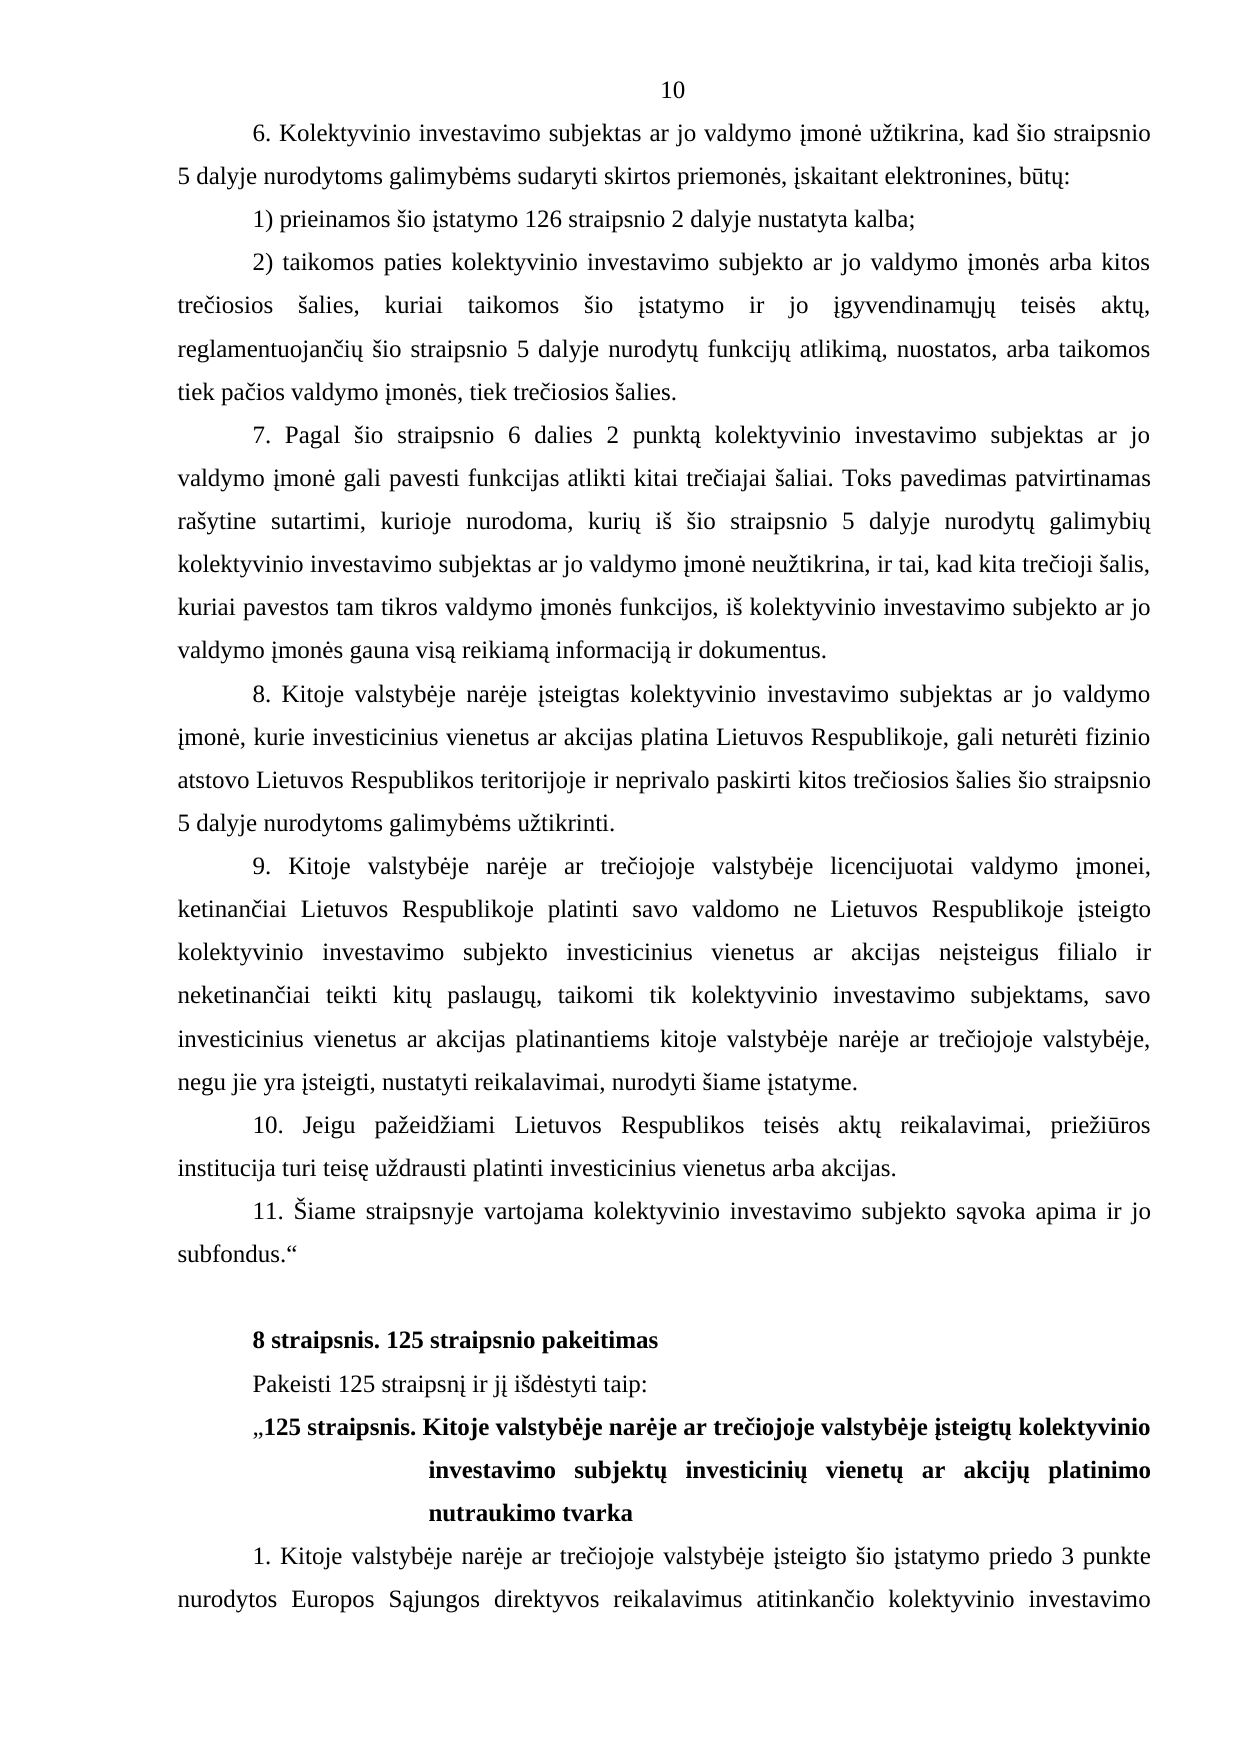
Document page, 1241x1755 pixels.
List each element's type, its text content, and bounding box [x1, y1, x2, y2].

text 1) prieinamos šio įstatymo 126 straipsnio 2 dalyje nustatyta kalba; [177, 204, 1152, 233]
text 8. Kitoje valstybėje narėje įsteigtas kolektyvinio investavimo subjektas ar jo valdymo įmonė, kurie investicinius vienetus ar akcijas platina Lietuvos Respublikoje, gali neturėti fizinio atstovo Lietuvos Respublikos teritorijoje ir neprivalo paskirti kitos trečiosios šalies šio straipsnio 5 dalyje nurodytoms galimybėms užtikrinti. [177, 679, 1152, 837]
text 9. Kitoje valstybėje narėje ar trečiojoje valstybėje licencijuotai valdymo įmonei, ketinančiai Lietuvos Respublikoje platinti savo valdomo ne Lietuvos Respublikoje įsteigto kolektyvinio investavimo subjekto investicinius vienetus ar akcijas neįsteigus filialo ir neketinančiai teikti kitų paslaugų, taikomi tik kolektyvinio investavimo subjektams, savo investicinius vienetus ar akcijas platinantiems kitoje valstybėje narėje ar trečiojoje valstybėje, negu jie yra įsteigti, nustatyti reikalavimai, nurodyti šiame įstatyme. [177, 851, 1152, 1096]
text 1. Kitoje valstybėje narėje ar trečiojoje valstybėje įsteigto šio įstatymo priedo 3 punkte nurodytos Europos Sąjungos direktyvos reikalavimus atitinkančio kolektyvinio investavimo [177, 1541, 1152, 1613]
text 11. Šiame straipsnyje vartojama kolektyvinio investavimo subjekto sąvoka apima ir jo subfondus.“ [177, 1196, 1152, 1268]
text 8 straipsnis. 125 straipsnio pakeitimas [177, 1326, 1152, 1354]
text 7. Pagal šio straipsnio 6 dalies 2 punktą kolektyvinio investavimo subjektas ar jo valdymo įmonė gali pavesti funkcijas atlikti kitai trečiajai šaliai. Toks pavedimas patvirtinamas rašytine sutartimi, kurioje nurodoma, kurių iš šio straipsnio 5 dalyje nurodytų galimybių kolektyvinio investavimo subjektas ar jo valdymo įmonė neužtikrina, ir tai, kad kita trečioji šalis, kuriai pavestos tam tikros valdymo įmonės funkcijos, iš kolektyvinio investavimo subjekto ar jo valdymo įmonės gauna visą reikiamą informaciją ir dokumentus. [177, 420, 1152, 664]
text Pakeisti 125 straipsnį ir jį išdėstyti taip: [177, 1369, 1152, 1397]
text 2) taikomos paties kolektyvinio investavimo subjekto ar jo valdymo įmonės arba kitos trečiosios šalies, kuriai taikomos šio įstatymo ir jo įgyvendinamųjų teisės aktų, reglamentuojančių šio straipsnio 5 dalyje nurodytų funkcijų atlikimą, nuostatos, arba taikomos tiek pačios valdymo įmonės, tiek trečiosios šalies. [177, 247, 1152, 406]
text 10. Jeigu pažeidžiami Lietuvos Respublikos teisės aktų reikalavimai, priežiūros institucija turi teisę uždrausti platinti investicinius vienetus arba akcijas. [177, 1110, 1152, 1182]
text 6. Kolektyvinio investavimo subjektas ar jo valdymo įmonė užtikrina, kad šio straipsnio 5 dalyje nurodytoms galimybėms sudaryti skirtos priemonės, įskaitant elektronines, būtų: [177, 118, 1152, 190]
text „125 straipsnis. Kitoje valstybėje narėje ar trečiojoje valstybėje įsteigtų kolektyvinio investavimo subjektų investicinių vienetų ar akcijų platinimo nutraukimo tvarka [252, 1412, 1152, 1527]
